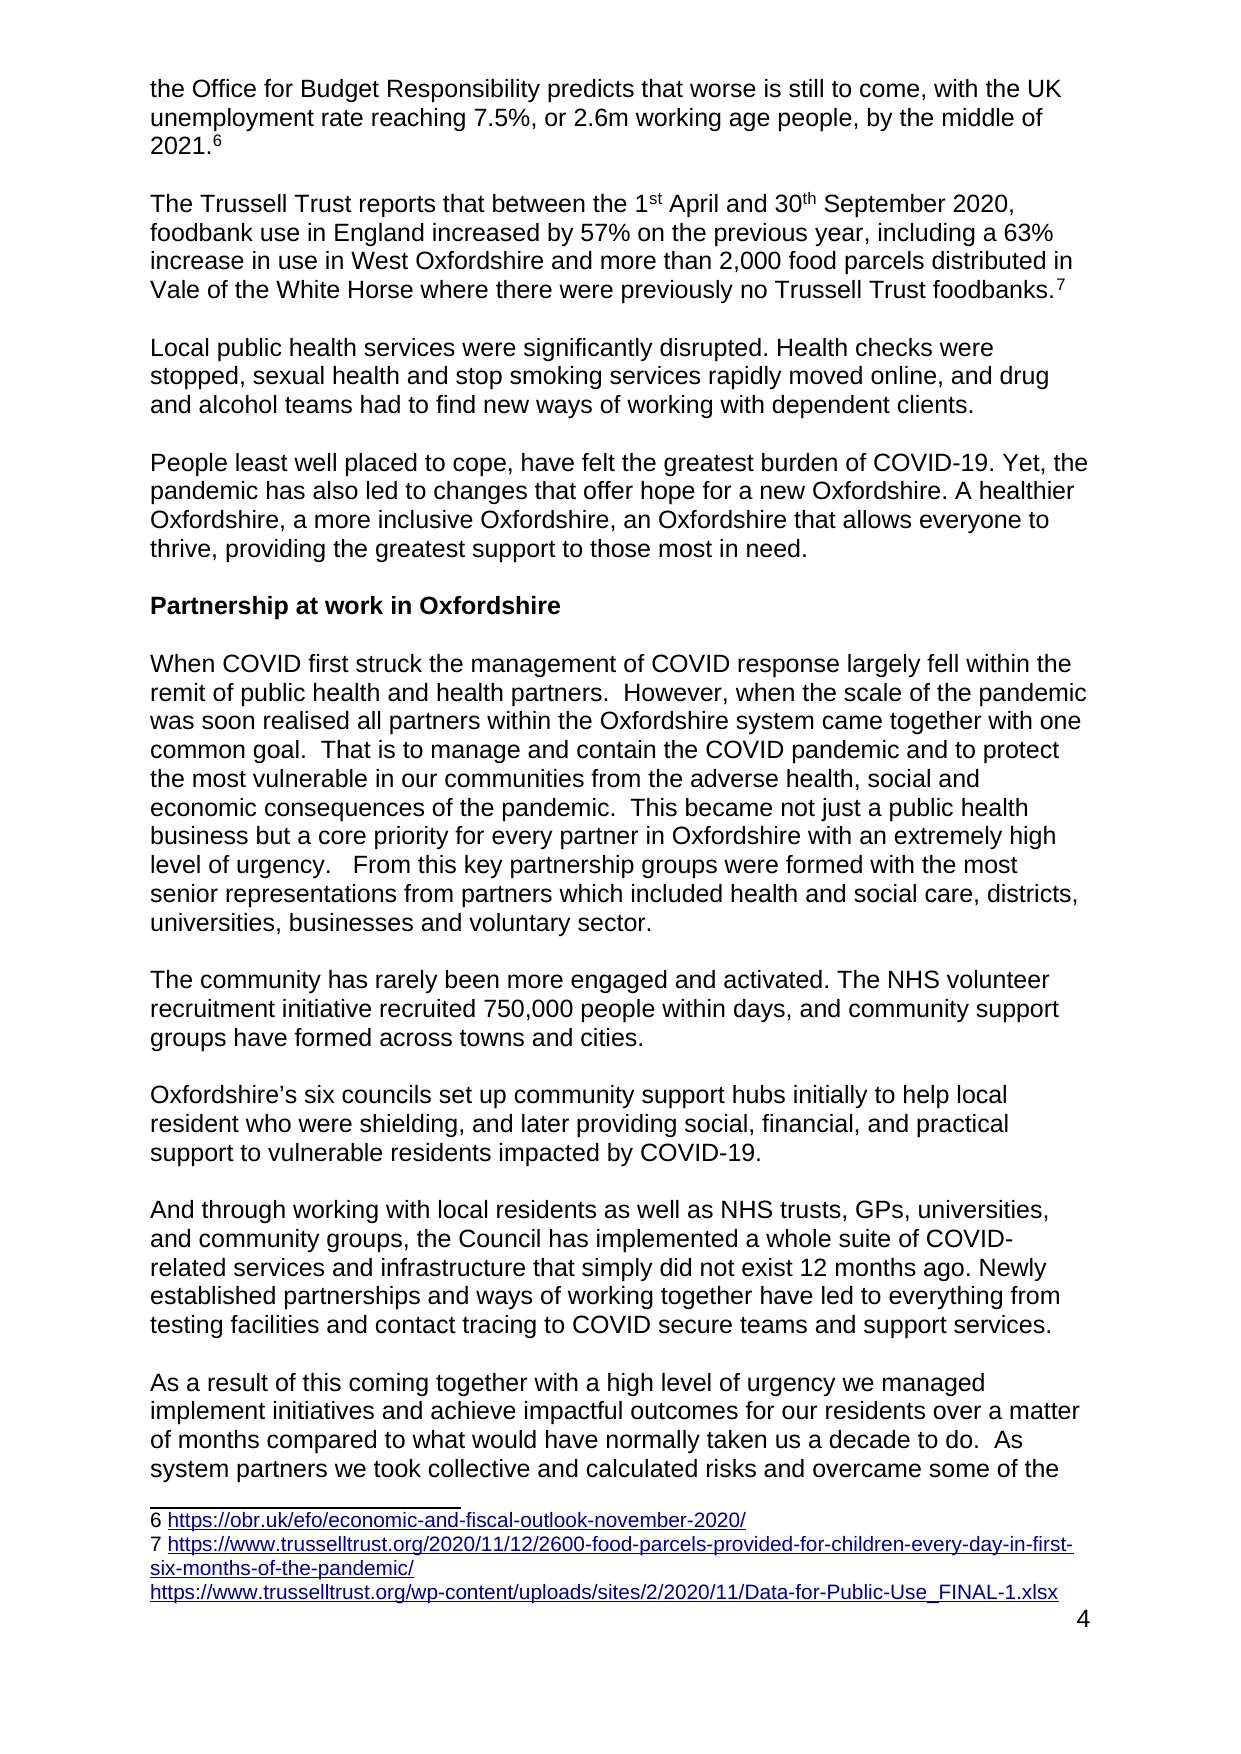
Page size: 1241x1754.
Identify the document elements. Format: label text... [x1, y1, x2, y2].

text The Trussell Trust reports that between the 1st April and 30th September 2020, foodbank use in England increased by 57% on the previous year, including a 63% increase in use in West Oxfordshire and more than 2,000 food parcels distributed in Vale of the White Horse where there were previously no Trussell Trust foodbanks. [150, 189, 1090, 304]
text As a result of this coming together with a high level of urgency we managed implement initiatives and achieve impactful outcomes for our residents over a matter of months compared to what would have normally taken us a decade to do. As system partners we took collective and calculated risks and overcame some of the [150, 1367, 1090, 1482]
text The community has rarely been more engaged and activated. The NHS volunteer recruitment initiative recruited 750,000 people within days, and community support groups have formed across towns and cities. [150, 965, 1090, 1051]
text People least well placed to cope, have felt the greatest burden of COVID-19. Yet, the pandemic has also led to changes that offer hope for a new Oxfordshire. A healthier Oxfordshire, a more inclusive Oxfordshire, an Oxfordshire that allows everyone to thrive, providing the greatest support to those most in need. [150, 447, 1090, 562]
text Partnership at work in Oxfordshire [150, 591, 1090, 620]
text https://www.trusselltrust.org/2020/11/12/2600-food-parcels-provided-for-children-every-day-in-first-six-months-of-the-pandemic/ [150, 1532, 1090, 1580]
text https://obr.uk/efo/economic-and-fiscal-outlook-november-2020/ [150, 1508, 1090, 1532]
text When COVID first struck the management of COVID response largely fell within the remit of public health and health partners. However, when the scale of the pandemic was soon realised all partners within the Oxfordshire system came together with one common goal. That is to manage and contain the COVID pandemic and to protect the most vulnerable in our communities from the adverse health, social and economic consequences of the pandemic. This became not just a public health business but a core priority for every partner in Oxfordshire with an extremely high level of urgency. From this key partnership groups were formed with the most senior representations from partners which included health and social care, districts, universities, businesses and voluntary sector. [150, 649, 1090, 936]
text https://www.trusselltrust.org/wp-content/uploads/sites/2/2020/11/Data-for-Public-Use_FINAL-1.xlsx [150, 1580, 1090, 1604]
text Local public health services were significantly disrupted. Health checks were stopped, sexual health and stop smoking services rapidly moved online, and drug and alcohol teams had to find new ways of working with dependent clients. [150, 332, 1090, 419]
text Oxfordshire’s six councils set up community support hubs initially to help local resident who were shielding, and later providing social, financial, and practical support to vulnerable residents impacted by COVID-19. [150, 1080, 1090, 1166]
text Unemployment rates have increased through the pandemic, with 16,740 people in Oxfordshire – 3.9% of the working age population – claiming unemployment-related benefits in October 2020 compared with just 6,060 people in October 2019. And the Office for Budget Responsibility predicts that worse is still to come, with the UK unemployment rate reaching 7.5%, or 2.6m working age people, by the middle of 2021. [150, 74, 1090, 160]
text And through working with local residents as well as NHS trusts, GPs, universities, and community groups, the Council has implemented a whole suite of COVID-related services and infrastructure that simply did not exist 12 months ago. Newly established partnerships and ways of working together have led to everything from testing facilities and contact tracing to COVID secure teams and support services. [150, 1195, 1090, 1339]
